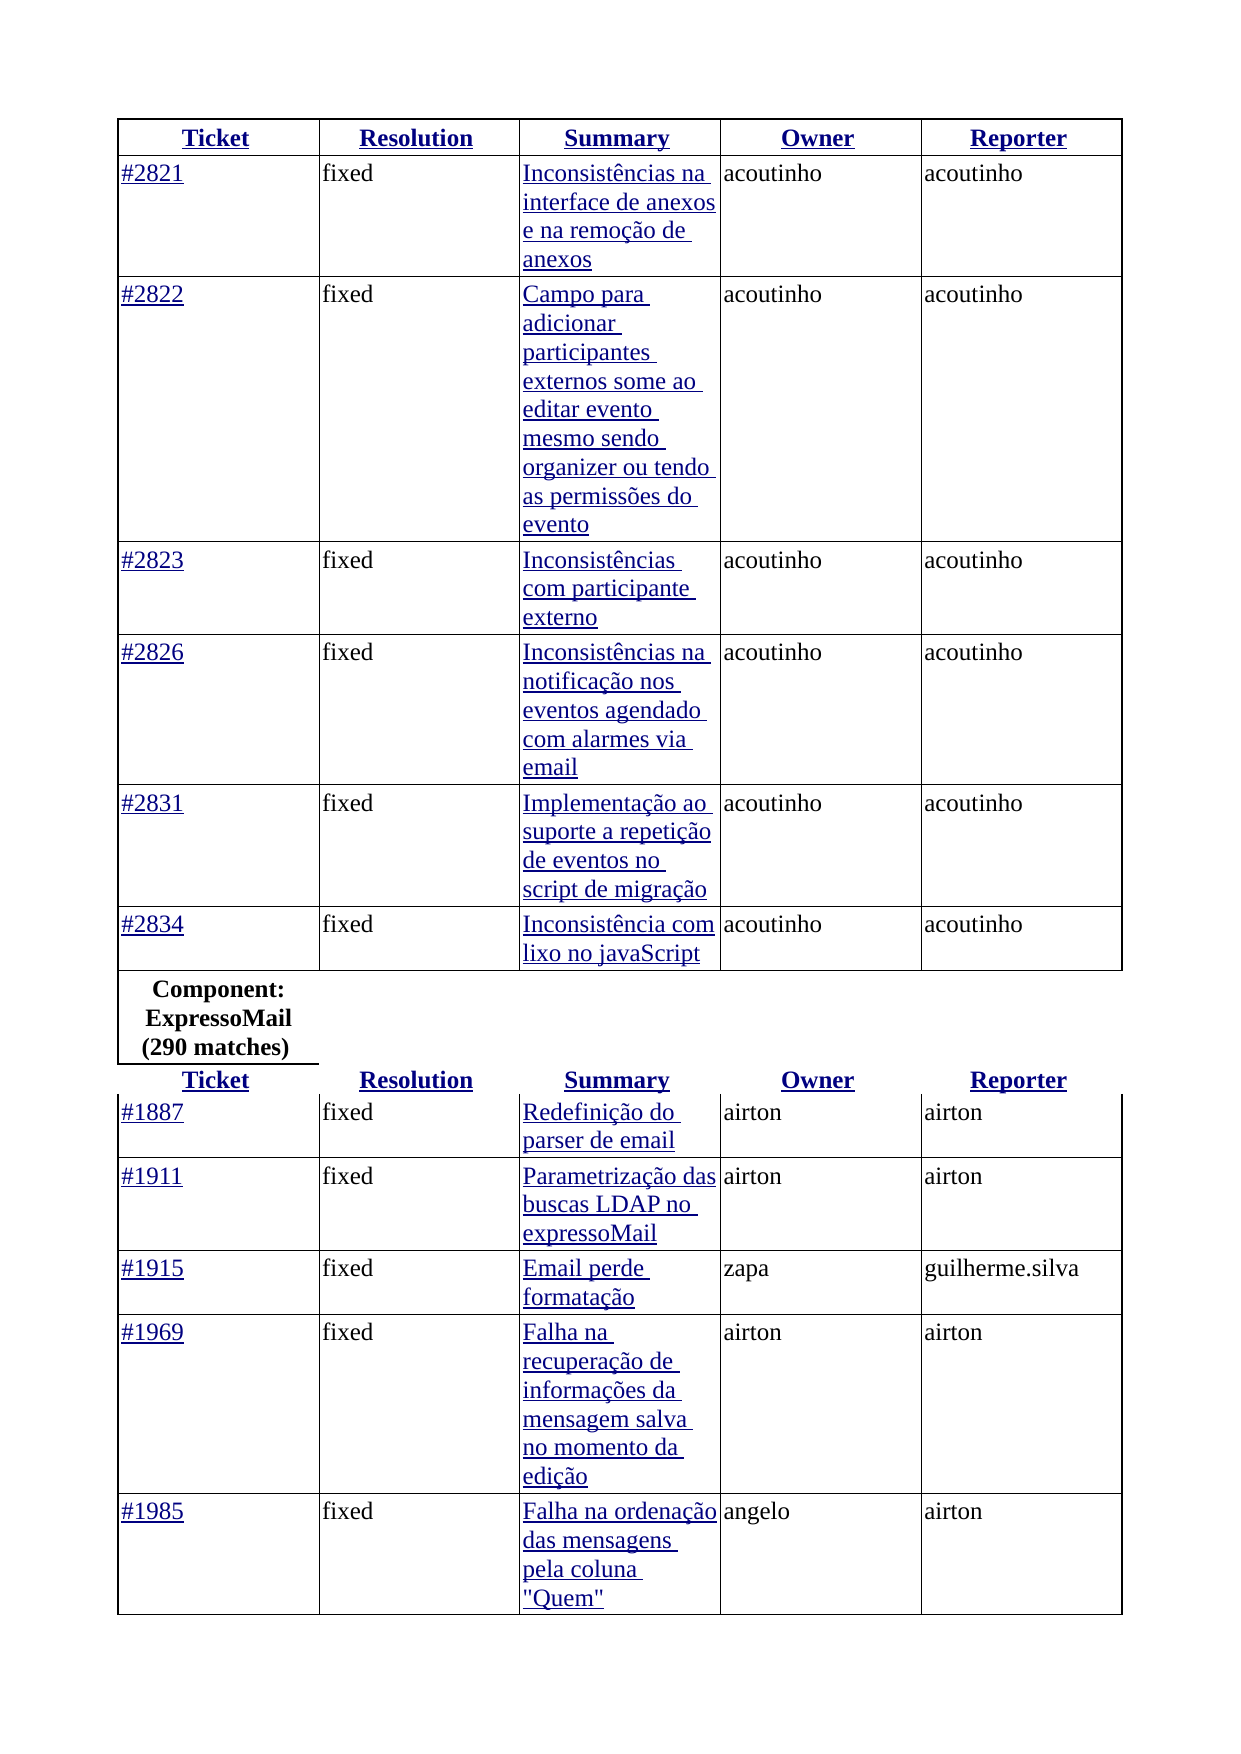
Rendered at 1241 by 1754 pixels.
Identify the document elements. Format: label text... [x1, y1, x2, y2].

table_cell #2822 [119, 277, 319, 541]
table_cell fixed [320, 635, 519, 784]
table_cell acoutinho [922, 277, 1121, 541]
table_cell acoutinho [721, 785, 921, 906]
table_cell acoutinho [922, 542, 1121, 634]
table_cell angelo [721, 1494, 921, 1614]
table_cell #1985 [119, 1494, 319, 1614]
table_cell #2834 [119, 907, 319, 969]
table_cell airton [721, 1158, 921, 1250]
table_cell airton [922, 1315, 1121, 1493]
table_cell Implementação ao suporte a repetição de eventos no script de migração [520, 785, 720, 906]
table_cell Ticket [118, 1065, 319, 1094]
table_header Owner [721, 120, 921, 154]
table_cell acoutinho [721, 635, 921, 784]
table_cell airton [721, 1094, 921, 1157]
table_cell acoutinho [922, 156, 1121, 276]
table_cell airton [721, 1315, 921, 1493]
table_cell Inconsistências na notificação nos eventos agendado com alarmes via email [520, 635, 720, 784]
table_header Summary [520, 120, 720, 154]
table_cell Resolution [319, 1063, 519, 1094]
table_cell fixed [320, 277, 519, 541]
table_cell #1915 [119, 1251, 319, 1314]
table_cell acoutinho [922, 635, 1121, 784]
table_cell Inconsistências na interface de anexos e na remoção de anexos [520, 156, 720, 276]
table_cell Reporter [921, 1063, 1122, 1094]
table_cell fixed [320, 1251, 519, 1314]
table_cell #2831 [119, 785, 319, 906]
table_cell fixed [320, 1315, 519, 1493]
table_cell fixed [320, 785, 519, 906]
table_cell #1911 [119, 1158, 319, 1250]
table_cell acoutinho [922, 785, 1121, 906]
table_cell Campo para adicionar participantes externos some ao editar evento mesmo sendo organizer ou tendo as permissões do evento [520, 277, 720, 541]
table_cell Parametrização das buscas LDAP no expressoMail [520, 1158, 720, 1250]
table_cell guilherme.silva [922, 1251, 1121, 1314]
table_cell acoutinho [721, 907, 921, 969]
table_cell #2826 [119, 635, 319, 784]
table_cell acoutinho [721, 542, 921, 634]
table_cell Inconsistências com participante externo [520, 542, 720, 634]
table_cell zapa [721, 1251, 921, 1314]
table_cell acoutinho [721, 277, 921, 541]
table_cell Owner [720, 1063, 921, 1094]
table_cell airton [922, 1094, 1121, 1157]
table_cell Falha na recuperação de informações da mensagem salva no momento da edição [520, 1315, 720, 1493]
table_cell #2823 [119, 542, 319, 634]
table_cell Component: ExpressoMail (290 matches) [119, 971, 319, 1063]
table_cell Summary [520, 1063, 720, 1094]
table_cell fixed [320, 907, 519, 969]
table_cell fixed [320, 542, 519, 634]
table_cell acoutinho [721, 156, 921, 276]
table_cell fixed [320, 1494, 519, 1614]
table_header Resolution [320, 120, 519, 154]
table_cell Inconsistência com lixo no javaScript [520, 907, 720, 969]
table_cell #1887 [119, 1094, 319, 1157]
table_cell Email perde formatação [520, 1251, 720, 1314]
table_cell fixed [320, 1158, 519, 1250]
table_cell #2821 [119, 156, 319, 276]
table_cell airton [922, 1158, 1121, 1250]
table_cell Falha na ordenação das mensagens pela coluna "Quem" [520, 1494, 720, 1614]
table_cell acoutinho [922, 907, 1121, 969]
table_cell fixed [320, 156, 519, 276]
table_cell Redefinição do parser de email [520, 1094, 720, 1157]
table_cell airton [922, 1494, 1121, 1614]
table_header Ticket [119, 120, 319, 154]
table_cell fixed [320, 1094, 519, 1157]
table_header Reporter [922, 120, 1121, 154]
table_cell #1969 [119, 1315, 319, 1493]
